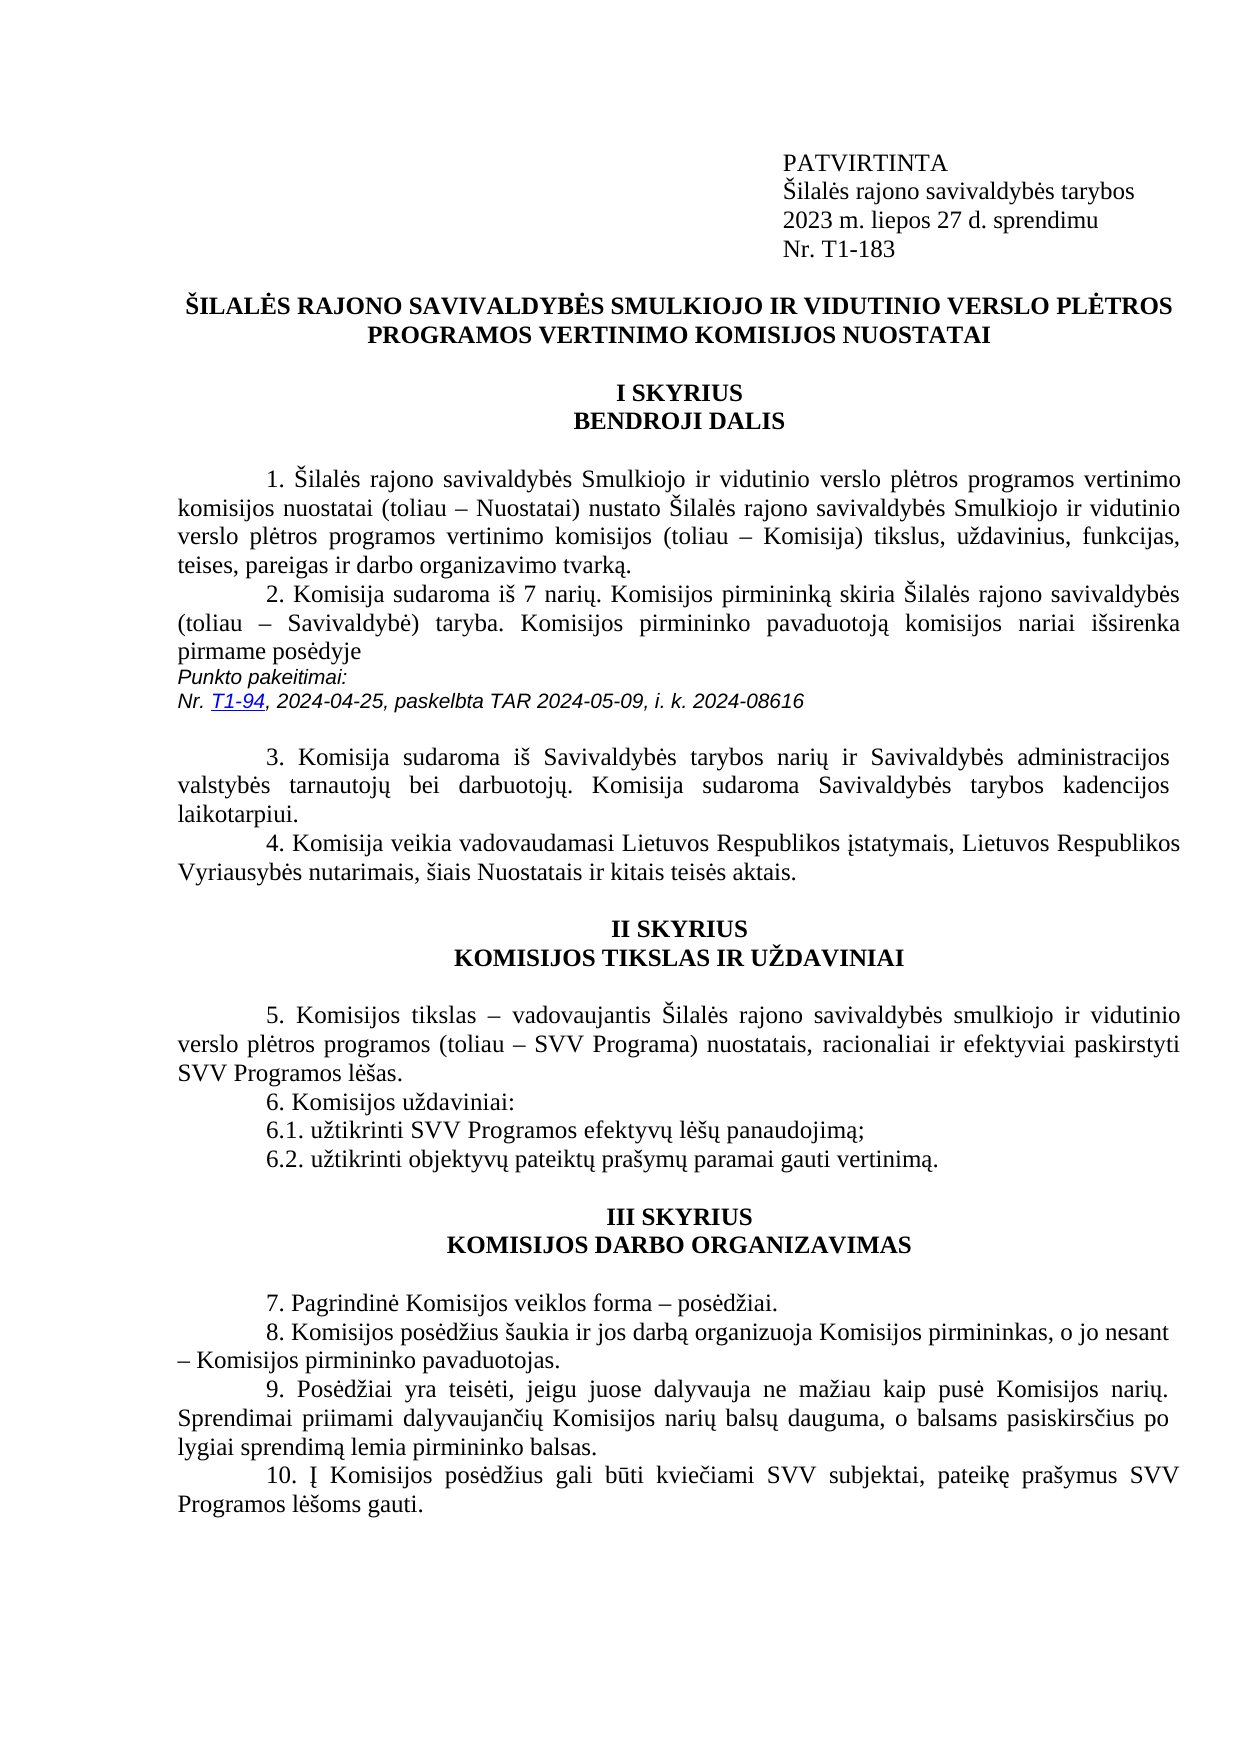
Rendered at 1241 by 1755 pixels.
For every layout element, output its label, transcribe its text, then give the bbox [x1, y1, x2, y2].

text 7. Pagrindinė Komisijos veiklos forma – posėdžiai. [177, 1288, 1171, 1317]
text Nr. T1-183 [709, 234, 1181, 263]
text 2023 m. liepos 27 d. sprendimu [709, 205, 1181, 234]
text ŠILALĖS RAJONO SAVIVALDYBĖS SMULKIOJO IR VIDUTINIO VERSLO PLĖTROS PROGRAMOS VERTINIMO KOMISIJOS NUOSTATAI [177, 291, 1181, 349]
text III SKYRIUS [177, 1202, 1181, 1231]
text Punkto pakeitimai: [177, 665, 1181, 689]
text KOMISIJOS TIKSLAS IR UŽDAVINIAI [177, 943, 1181, 972]
text 6.1. užtikrinti SVV Programos efektyvų lėšų panaudojimą; [177, 1116, 1181, 1144]
text Šilalės rajono savivaldybės tarybos [709, 176, 1181, 205]
text 3. Komisija sudaroma iš Savivaldybės tarybos narių ir Savivaldybės administracijos valstybės tarnautojų bei darbuotojų. Komisija sudaroma Savivaldybės tarybos kadencijos laikotarpiui. [177, 742, 1171, 828]
text 8. Komisijos posėdžius šaukia ir jos darbą organizuoja Komisijos pirmininkas, o jo nesant – Komisijos pirmininko pavaduotojas. [177, 1317, 1171, 1374]
text BENDROJI DALIS [177, 406, 1181, 435]
text II SKYRIUS [177, 914, 1181, 943]
text 1. Šilalės rajono savivaldybės Smulkiojo ir vidutinio verslo plėtros programos vertinimo komisijos nuostatai (toliau – Nuostatai) nustato Šilalės rajono savivaldybės Smulkiojo ir vidutinio verslo plėtros programos vertinimo komisijos (toliau – Komisija) tikslus, uždavinius, funkcijas, teises, pareigas ir darbo organizavimo tvarką. [177, 464, 1181, 579]
text PATVIRTINTA [709, 148, 1181, 176]
text 5. Komisijos tikslas – vadovaujantis Šilalės rajono savivaldybės smulkiojo ir vidutinio verslo plėtros programos (toliau – SVV Programa) nuostatais, racionaliai ir efektyviai paskirstyti SVV Programos lėšas. [177, 1001, 1181, 1087]
text 9. Posėdžiai yra teisėti, jeigu juose dalyvauja ne mažiau kaip pusė Komisijos narių. Sprendimai priimami dalyvaujančių Komisijos narių balsų dauguma, o balsams pasiskirsčius po lygiai sprendimą lemia pirmininko balsas. [177, 1374, 1171, 1461]
text 6.2. užtikrinti objektyvų pateiktų prašymų paramai gauti vertinimą. [177, 1144, 1181, 1173]
text Nr. T1-94, 2024-04-25, paskelbta TAR 2024-05-09, i. k. 2024-08616 [177, 689, 1181, 713]
text 4. Komisija veikia vadovaudamasi Lietuvos Respublikos įstatymais, Lietuvos Respublikos Vyriausybės nutarimais, šiais Nuostatais ir kitais teisės aktais. [177, 828, 1181, 886]
text KOMISIJOS DARBO ORGANIZAVIMAS [177, 1231, 1181, 1259]
text 2. Komisija sudaroma iš 7 narių. Komisijos pirmininką skiria Šilalės rajono savivaldybės (toliau – Savivaldybė) taryba. Komisijos pirmininko pavaduotoją komisijos nariai išsirenka pirmame posėdyje [177, 579, 1181, 665]
text 6. Komisijos uždaviniai: [177, 1087, 1181, 1116]
text 10. Į Komisijos posėdžius gali būti kviečiami SVV subjektai, pateikę prašymus SVV Programos lėšoms gauti. [177, 1461, 1181, 1518]
text I SKYRIUS [177, 378, 1181, 406]
